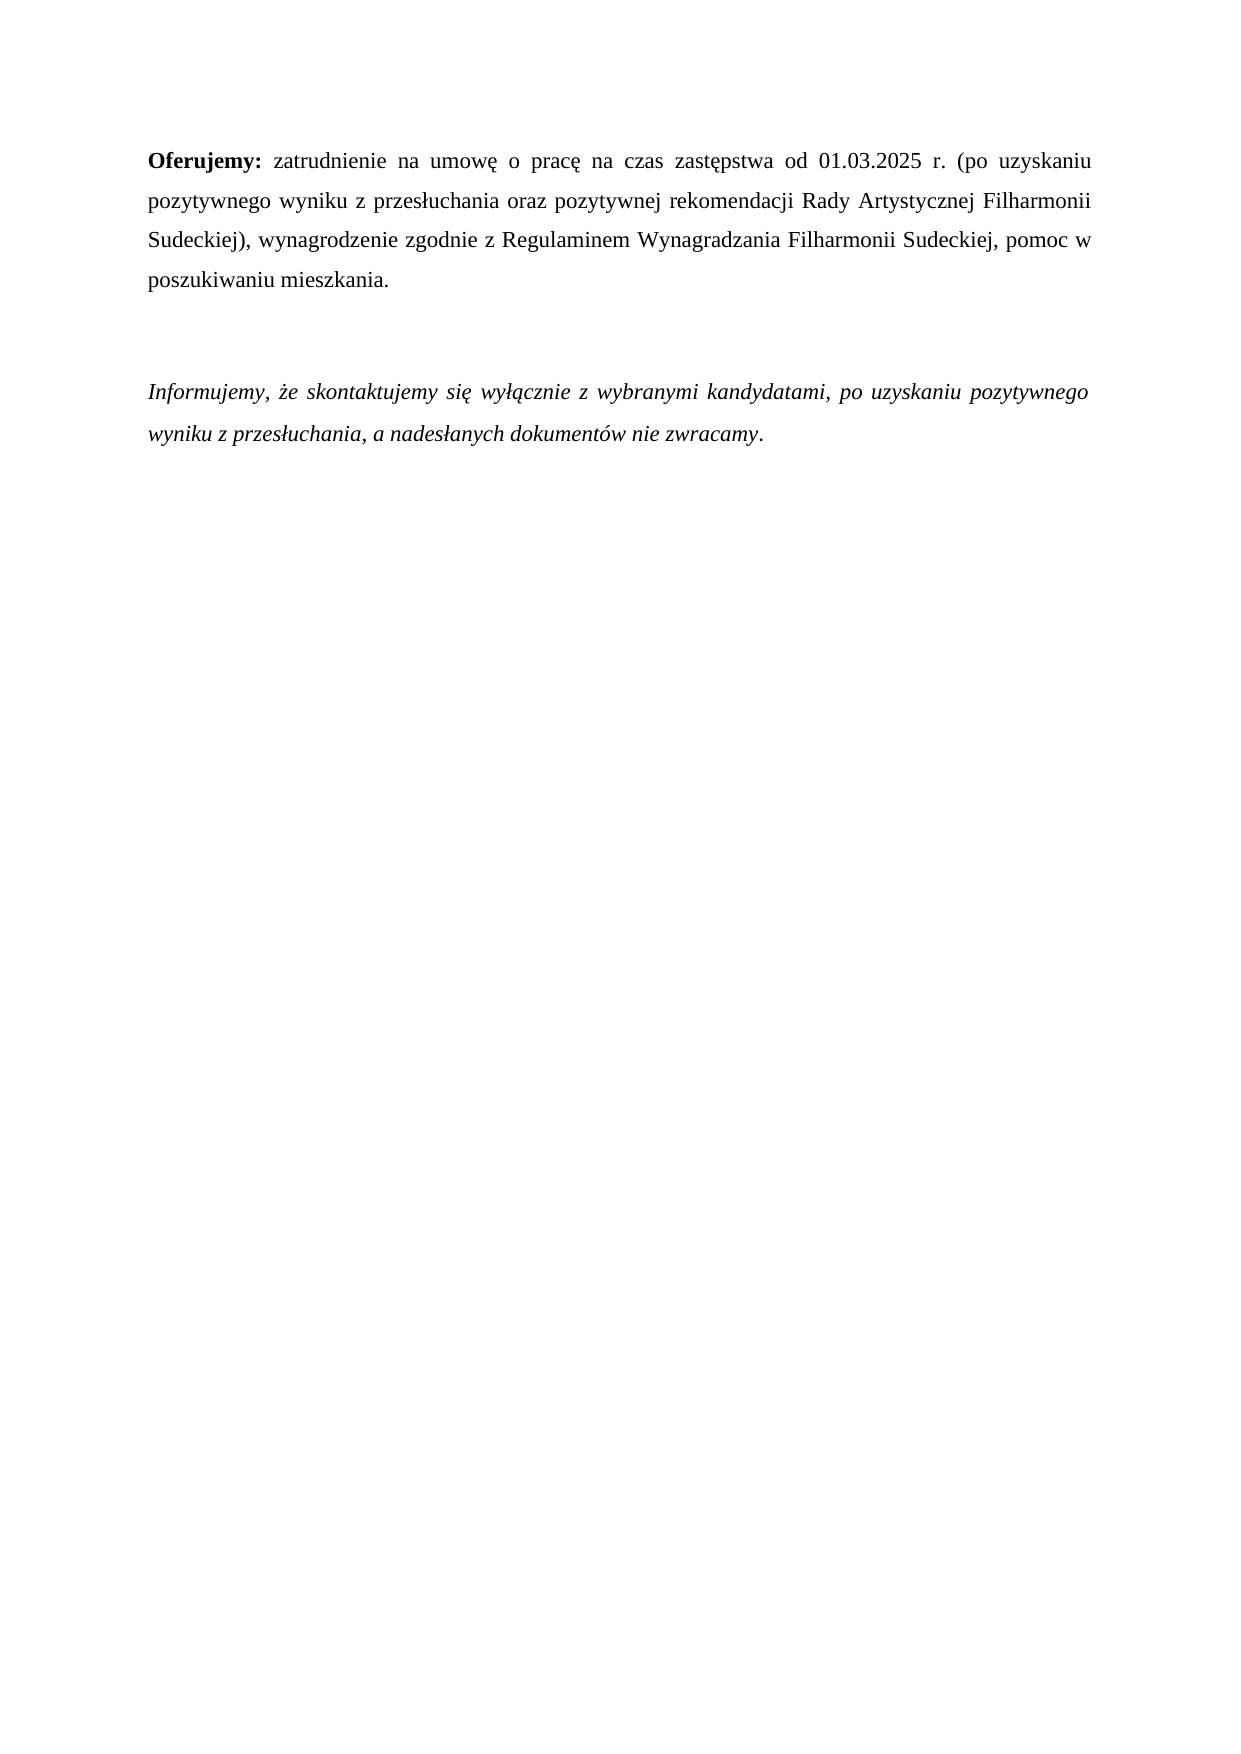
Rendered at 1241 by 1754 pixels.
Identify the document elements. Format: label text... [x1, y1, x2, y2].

text Oferujemy: zatrudnienie na umowę o pracę na czas zastępstwa od 01.03.2025 r. (po uzyskaniu pozytywnego wyniku z przesłuchania oraz pozytywnej rekomendacji Rady Artystycznej Filharmonii Sudeckiej), wynagrodzenie zgodnie z Regulaminem Wynagradzania Filharmonii Sudeckiej, pomoc w poszukiwaniu mieszkania. [148, 148, 1093, 292]
text Informujemy, że skontaktujemy się wyłącznie z wybranymi kandydatami, po uzyskaniu pozytywnego wyniku z przesłuchania, a nadesłanych dokumentów nie zwracamy. [148, 378, 1093, 447]
